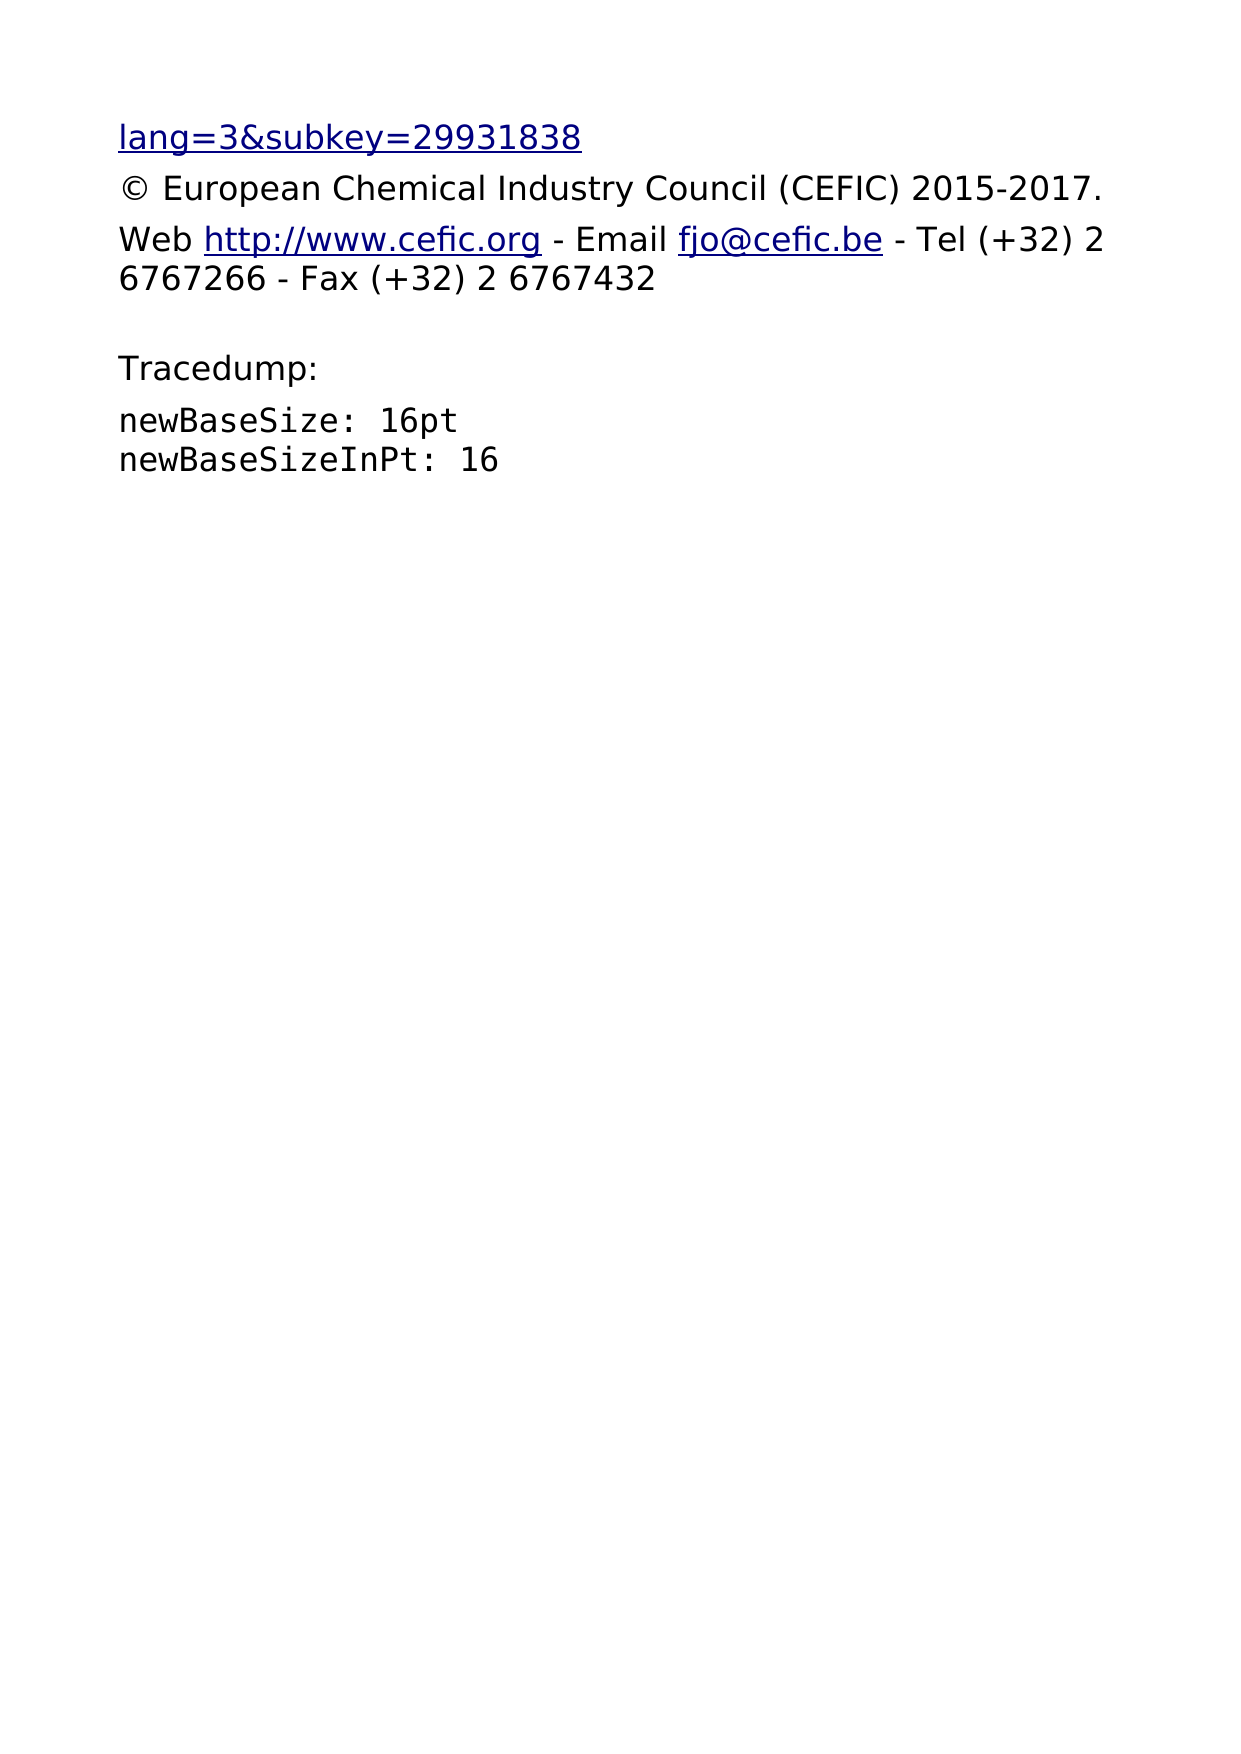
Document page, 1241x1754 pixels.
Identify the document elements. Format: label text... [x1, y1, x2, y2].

text newBaseSize: 16pt newBaseSizeInPt: 16 [118, 401, 1122, 479]
text © European Chemical Industry Council (CEFIC) 2015-2017. [118, 169, 1122, 208]
text lang=3&subkey=29931838 [118, 118, 1122, 157]
text Web http://www.cefic.org - Email fjo@cefic.be - Tel (+32) 2 6767266 - Fax (+32) 2 6767432 [118, 221, 1122, 298]
text Tracedump: [118, 311, 1122, 389]
